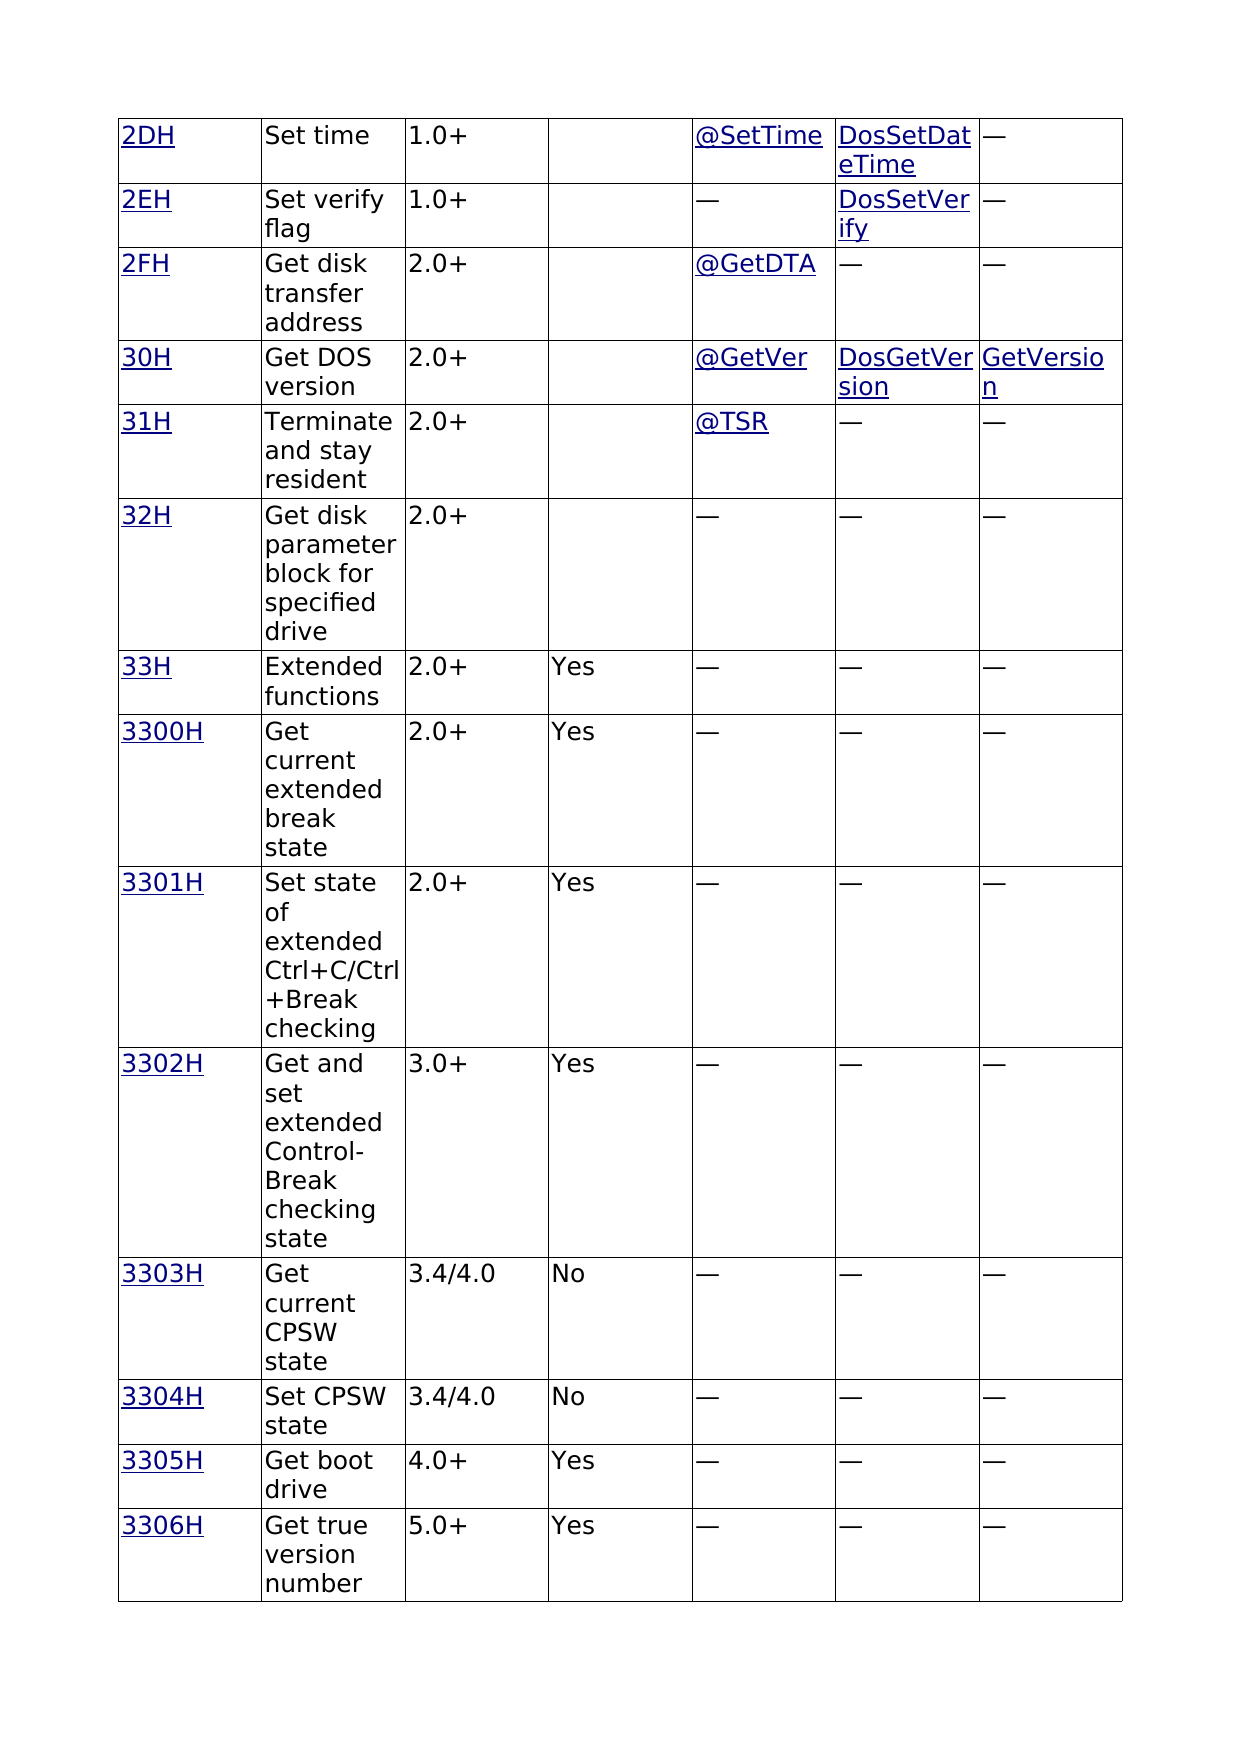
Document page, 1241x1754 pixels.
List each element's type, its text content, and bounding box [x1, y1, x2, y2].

table_cell Yes [549, 1445, 692, 1508]
table_cell — [836, 1445, 979, 1508]
table_cell — [980, 119, 1122, 182]
table_cell — [693, 1445, 835, 1508]
table_cell 32H [119, 499, 261, 649]
table_cell Terminate and stay resident [262, 405, 405, 498]
table_cell @GetDTA [693, 248, 835, 340]
table_cell — [836, 715, 979, 866]
table_cell 2DH [119, 119, 261, 182]
table_cell 3300H [119, 715, 261, 866]
table_cell [549, 119, 692, 182]
table_cell 3303H [119, 1258, 261, 1379]
table_cell 2.0+ [406, 248, 548, 340]
table_cell No [549, 1258, 692, 1379]
table_cell — [980, 184, 1122, 247]
table_cell — [693, 651, 835, 714]
table_cell DosSetDateTime [836, 119, 979, 182]
table_cell — [836, 1258, 979, 1379]
table_cell — [980, 1380, 1122, 1443]
table_cell 2.0+ [406, 341, 548, 404]
table_cell [549, 341, 692, 404]
table_cell 2FH [119, 248, 261, 340]
table_cell 3302H [119, 1048, 261, 1257]
table_cell Yes [549, 1509, 692, 1601]
table_cell Extended functions [262, 651, 405, 714]
table_cell — [693, 499, 835, 649]
table_cell — [980, 1048, 1122, 1257]
table_cell Get true version number [262, 1509, 405, 1601]
table_cell @GetVer [693, 341, 835, 404]
table_cell — [693, 1380, 835, 1443]
table_cell — [693, 715, 835, 866]
table_cell — [980, 867, 1122, 1047]
table_cell 31H [119, 405, 261, 498]
table_cell — [836, 867, 979, 1047]
table_cell Set verify flag [262, 184, 405, 247]
table_cell — [836, 651, 979, 714]
table_cell Get and set extended Control-Break checking state [262, 1048, 405, 1257]
table_cell — [836, 405, 979, 498]
table_cell 2.0+ [406, 715, 548, 866]
table_cell — [836, 1380, 979, 1443]
table_cell — [693, 1509, 835, 1601]
table_cell 1.0+ [406, 119, 548, 182]
table_cell — [980, 1509, 1122, 1601]
table_cell 3306H [119, 1509, 261, 1601]
table_cell Get current extended break state [262, 715, 405, 866]
table_cell Yes [549, 651, 692, 714]
table_cell — [693, 1048, 835, 1257]
table_cell 2.0+ [406, 651, 548, 714]
table_cell @SetTime [693, 119, 835, 182]
table_cell Yes [549, 867, 692, 1047]
table_cell — [836, 248, 979, 340]
table_cell 2.0+ [406, 405, 548, 498]
table_cell — [980, 499, 1122, 649]
table_cell — [980, 715, 1122, 866]
table_cell — [980, 1445, 1122, 1508]
table_cell Yes [549, 1048, 692, 1257]
table_cell — [980, 405, 1122, 498]
table_cell 3.4/4.0 [406, 1258, 548, 1379]
table_cell 3.4/4.0 [406, 1380, 548, 1443]
table_cell 30H [119, 341, 261, 404]
table_cell — [836, 499, 979, 649]
table_cell Get disk parameter block for specified drive [262, 499, 405, 649]
table_cell — [836, 1509, 979, 1601]
table_cell — [693, 867, 835, 1047]
table_cell — [693, 1258, 835, 1379]
table_cell Get boot drive [262, 1445, 405, 1508]
table_cell Set CPSW state [262, 1380, 405, 1443]
table_cell Yes [549, 715, 692, 866]
table_cell 1.0+ [406, 184, 548, 247]
table_cell DosSetVerify [836, 184, 979, 247]
table_cell 2EH [119, 184, 261, 247]
table_cell 4.0+ [406, 1445, 548, 1508]
table_cell Get DOS version [262, 341, 405, 404]
table_cell No [549, 1380, 692, 1443]
table_cell — [693, 184, 835, 247]
table_cell — [980, 651, 1122, 714]
table_cell Set time [262, 119, 405, 182]
table_cell @TSR [693, 405, 835, 498]
table_cell — [980, 248, 1122, 340]
table_cell DosGetVersion [836, 341, 979, 404]
table_cell 3301H [119, 867, 261, 1047]
table_cell 2.0+ [406, 867, 548, 1047]
table_cell [549, 184, 692, 247]
table_cell [549, 499, 692, 649]
table_cell — [836, 1048, 979, 1257]
table_cell 3304H [119, 1380, 261, 1443]
table_cell 2.0+ [406, 499, 548, 649]
table_cell Set state of extended Ctrl+C/Ctrl+Break checking [262, 867, 405, 1047]
table_cell [549, 405, 692, 498]
table_cell 33H [119, 651, 261, 714]
table_cell 5.0+ [406, 1509, 548, 1601]
table_cell [549, 248, 692, 340]
table_cell GetVersion [980, 341, 1122, 404]
table_cell 3.0+ [406, 1048, 548, 1257]
table_cell Get disk transfer address [262, 248, 405, 340]
table_cell — [980, 1258, 1122, 1379]
table_cell 3305H [119, 1445, 261, 1508]
table_cell Get current CPSW state [262, 1258, 405, 1379]
